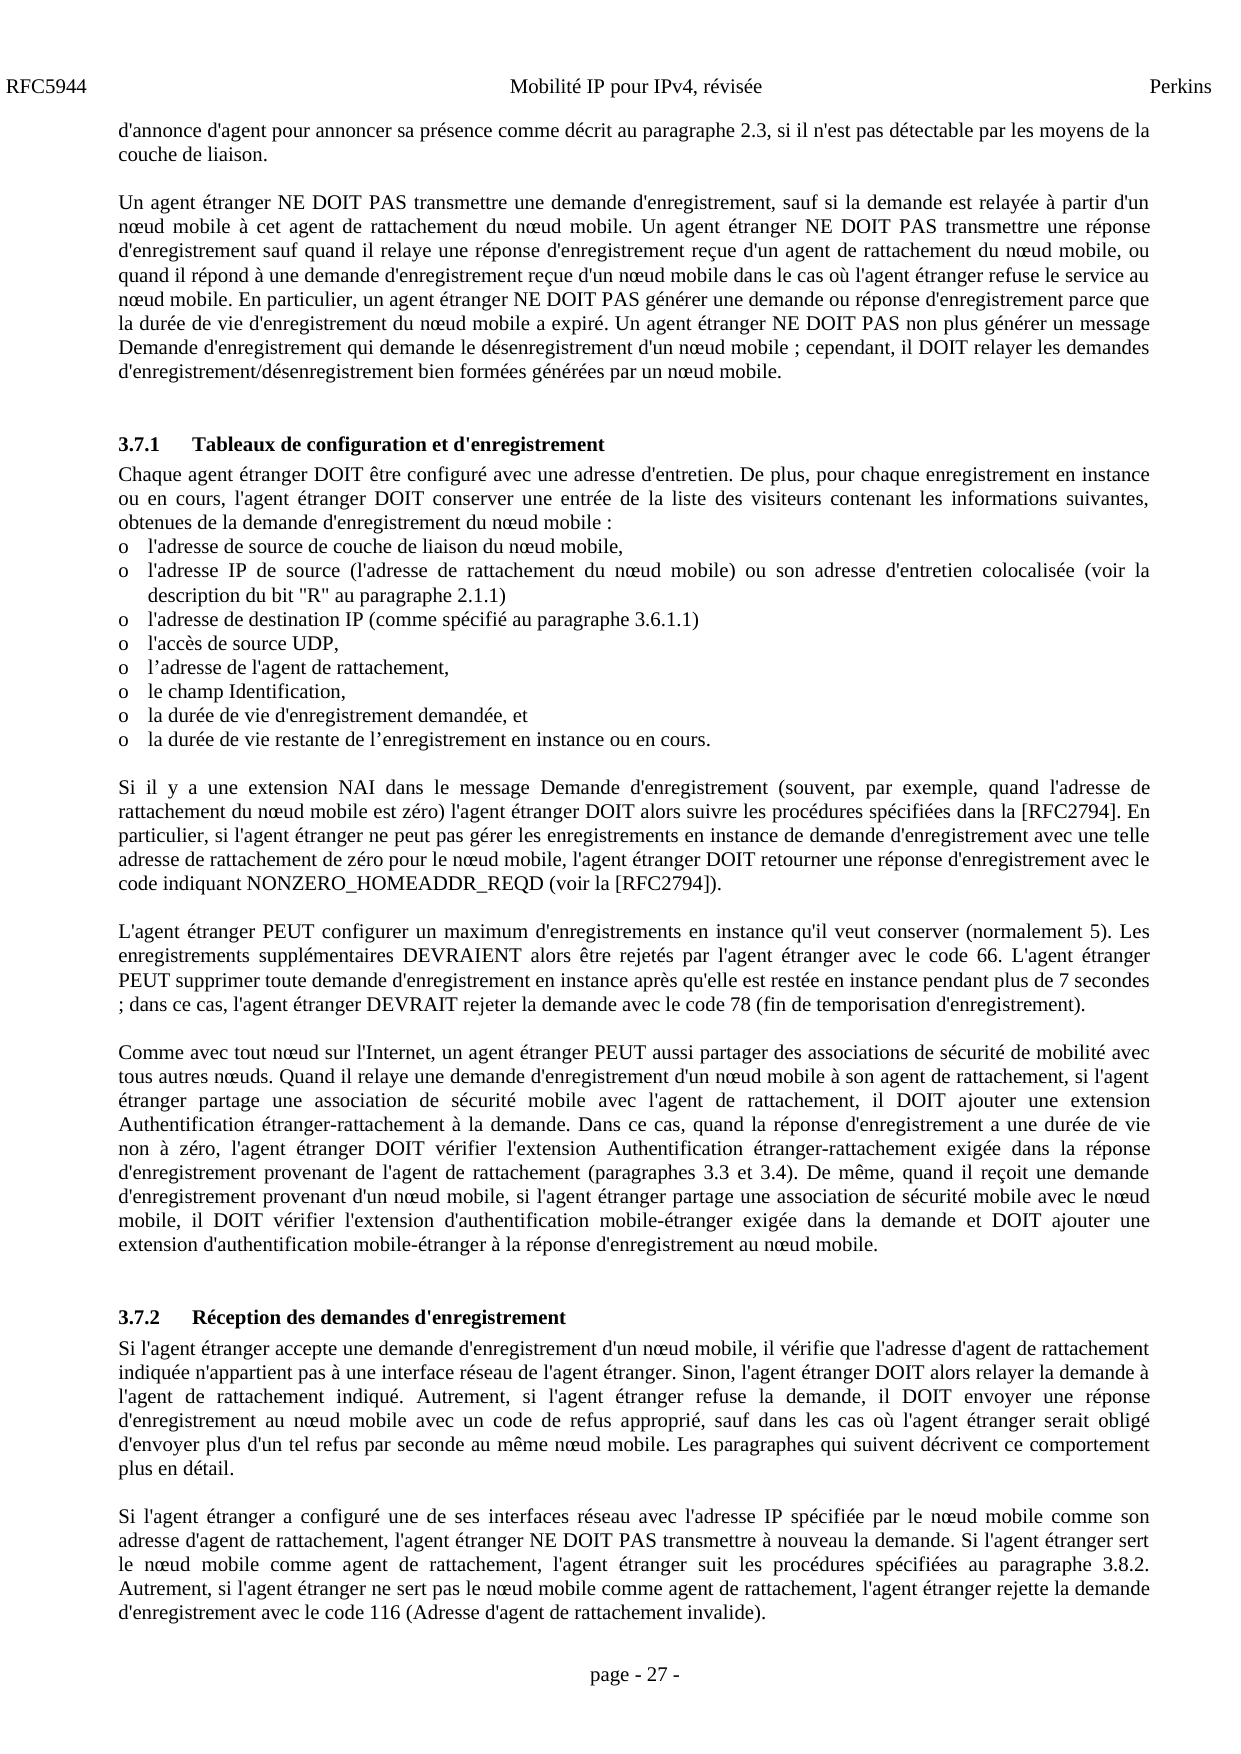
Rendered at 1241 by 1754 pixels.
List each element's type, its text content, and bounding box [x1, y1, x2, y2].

text o l’adresse de l'agent de rattachement, [118, 655, 1152, 679]
text o la durée de vie restante de l’enregistrement en instance ou en cours. [118, 727, 1152, 751]
text o la durée de vie d'enregistrement demandée, et [118, 703, 1152, 727]
text Un agent étranger NE DOIT PAS transmettre une demande d'enregistrement, sauf si la demande est relayée à partir d'un nœud mobile à cet agent de rattachement du nœud mobile. Un agent étranger NE DOIT PAS transmettre une réponse d'enregistrement sauf quand il relaye une réponse d'enregistrement reçue d'un agent de rattachement du nœud mobile, ou quand il répond à une demande d'enregistrement reçue d'un nœud mobile dans le cas où l'agent étranger refuse le service au nœud mobile. En particulier, un agent étranger NE DOIT PAS générer une demande ou réponse d'enregistrement parce que la durée de vie d'enregistrement du nœud mobile a expiré. Un agent étranger NE DOIT PAS non plus générer un message Demande d'enregistrement qui demande le désenregistrement d'un nœud mobile ; cependant, il DOIT relayer les demandes d'enregistrement/désenregistrement bien formées générées par un nœud mobile. [118, 190, 1152, 383]
text o l'accès de source UDP, [118, 631, 1152, 655]
text o le champ Identification, [118, 679, 1152, 703]
text Si l'agent étranger accepte une demande d'enregistrement d'un nœud mobile, il vérifie que l'adresse d'agent de rattachement indiquée n'appartient pas à une interface réseau de l'agent étranger. Sinon, l'agent étranger DOIT alors relayer la demande à l'agent de rattachement indiqué. Autrement, si l'agent étranger refuse la demande, il DOIT envoyer une réponse d'enregistrement au nœud mobile avec un code de refus approprié, sauf dans les cas où l'agent étranger serait obligé d'envoyer plus d'un tel refus par seconde au même nœud mobile. Les paragraphes qui suivent décrivent ce comportement plus en détail. [118, 1336, 1152, 1480]
text o l'adresse IP de source (l'adresse de rattachement du nœud mobile) ou son adresse d'entretien colocalisée (voir la description du bit "R" au paragraphe 2.1.1) [118, 558, 1152, 607]
subtitle 3.7.1 Tableaux de configuration et d'enregistrement [118, 432, 1152, 456]
text Si l'agent étranger a configuré une de ses interfaces réseau avec l'adresse IP spécifiée par le nœud mobile comme son adresse d'agent de rattachement, l'agent étranger NE DOIT PAS transmettre à nouveau la demande. Si l'agent étranger sert le nœud mobile comme agent de rattachement, l'agent étranger suit les procédures spécifiées au paragraphe 3.8.2. Autrement, si l'agent étranger ne sert pas le nœud mobile comme agent de rattachement, l'agent étranger rejette la demande d'enregistrement avec le code 116 (Adresse d'agent de rattachement invalide). [118, 1504, 1152, 1624]
text Si il y a une extension NAI dans le message Demande d'enregistrement (souvent, par exemple, quand l'adresse de rattachement du nœud mobile est zéro) l'agent étranger DOIT alors suivre les procédures spécifiées dans la [RFC2794]. En particulier, si l'agent étranger ne peut pas gérer les enregistrements en instance de demande d'enregistrement avec une telle adresse de rattachement de zéro pour le nœud mobile, l'agent étranger DOIT retourner une réponse d'enregistrement avec le code indiquant NONZERO_HOMEADDR_REQD (voir la [RFC2794]). [118, 775, 1152, 895]
text Comme avec tout nœud sur l'Internet, un agent étranger PEUT aussi partager des associations de sécurité de mobilité avec tous autres nœuds. Quand il relaye une demande d'enregistrement d'un nœud mobile à son agent de rattachement, si l'agent étranger partage une association de sécurité mobile avec l'agent de rattachement, il DOIT ajouter une extension Authentification étranger-rattachement à la demande. Dans ce cas, quand la réponse d'enregistrement a une durée de vie non à zéro, l'agent étranger DOIT vérifier l'extension Authentification étranger-rattachement exigée dans la réponse d'enregistrement provenant de l'agent de rattachement (paragraphes 3.3 et 3.4). De même, quand il reçoit une demande d'enregistrement provenant d'un nœud mobile, si l'agent étranger partage une association de sécurité mobile avec le nœud mobile, il DOIT vérifier l'extension d'authentification mobile-étranger exigée dans la demande et DOIT ajouter une extension d'authentification mobile-étranger à la réponse d'enregistrement au nœud mobile. [118, 1040, 1152, 1256]
text o l'adresse de source de couche de liaison du nœud mobile, [118, 534, 1152, 558]
subtitle 3.7.2 Réception des demandes d'enregistrement [118, 1305, 1152, 1329]
text Chaque agent étranger DOIT être configuré avec une adresse d'entretien. De plus, pour chaque enregistrement en instance ou en cours, l'agent étranger DOIT conserver une entrée de la liste des visiteurs contenant les informations suivantes, obtenues de la demande d'enregistrement du nœud mobile : [118, 462, 1152, 534]
text L'agent étranger PEUT configurer un maximum d'enregistrements en instance qu'il veut conserver (normalement 5). Les enregistrements supplémentaires DEVRAIENT alors être rejetés par l'agent étranger avec le code 66. L'agent étranger PEUT supprimer toute demande d'enregistrement en instance après qu'elle est restée en instance pendant plus de 7 secondes ; dans ce cas, l'agent étranger DEVRAIT rejeter la demande avec le code 78 (fin de temporisation d'enregistrement). [118, 919, 1152, 1016]
text o l'adresse de destination IP (comme spécifié au paragraphe 3.6.1.1) [118, 607, 1152, 631]
text d'annonce d'agent pour annoncer sa présence comme décrit au paragraphe 2.3, si il n'est pas détectable par les moyens de la couche de liaison. [118, 118, 1152, 166]
